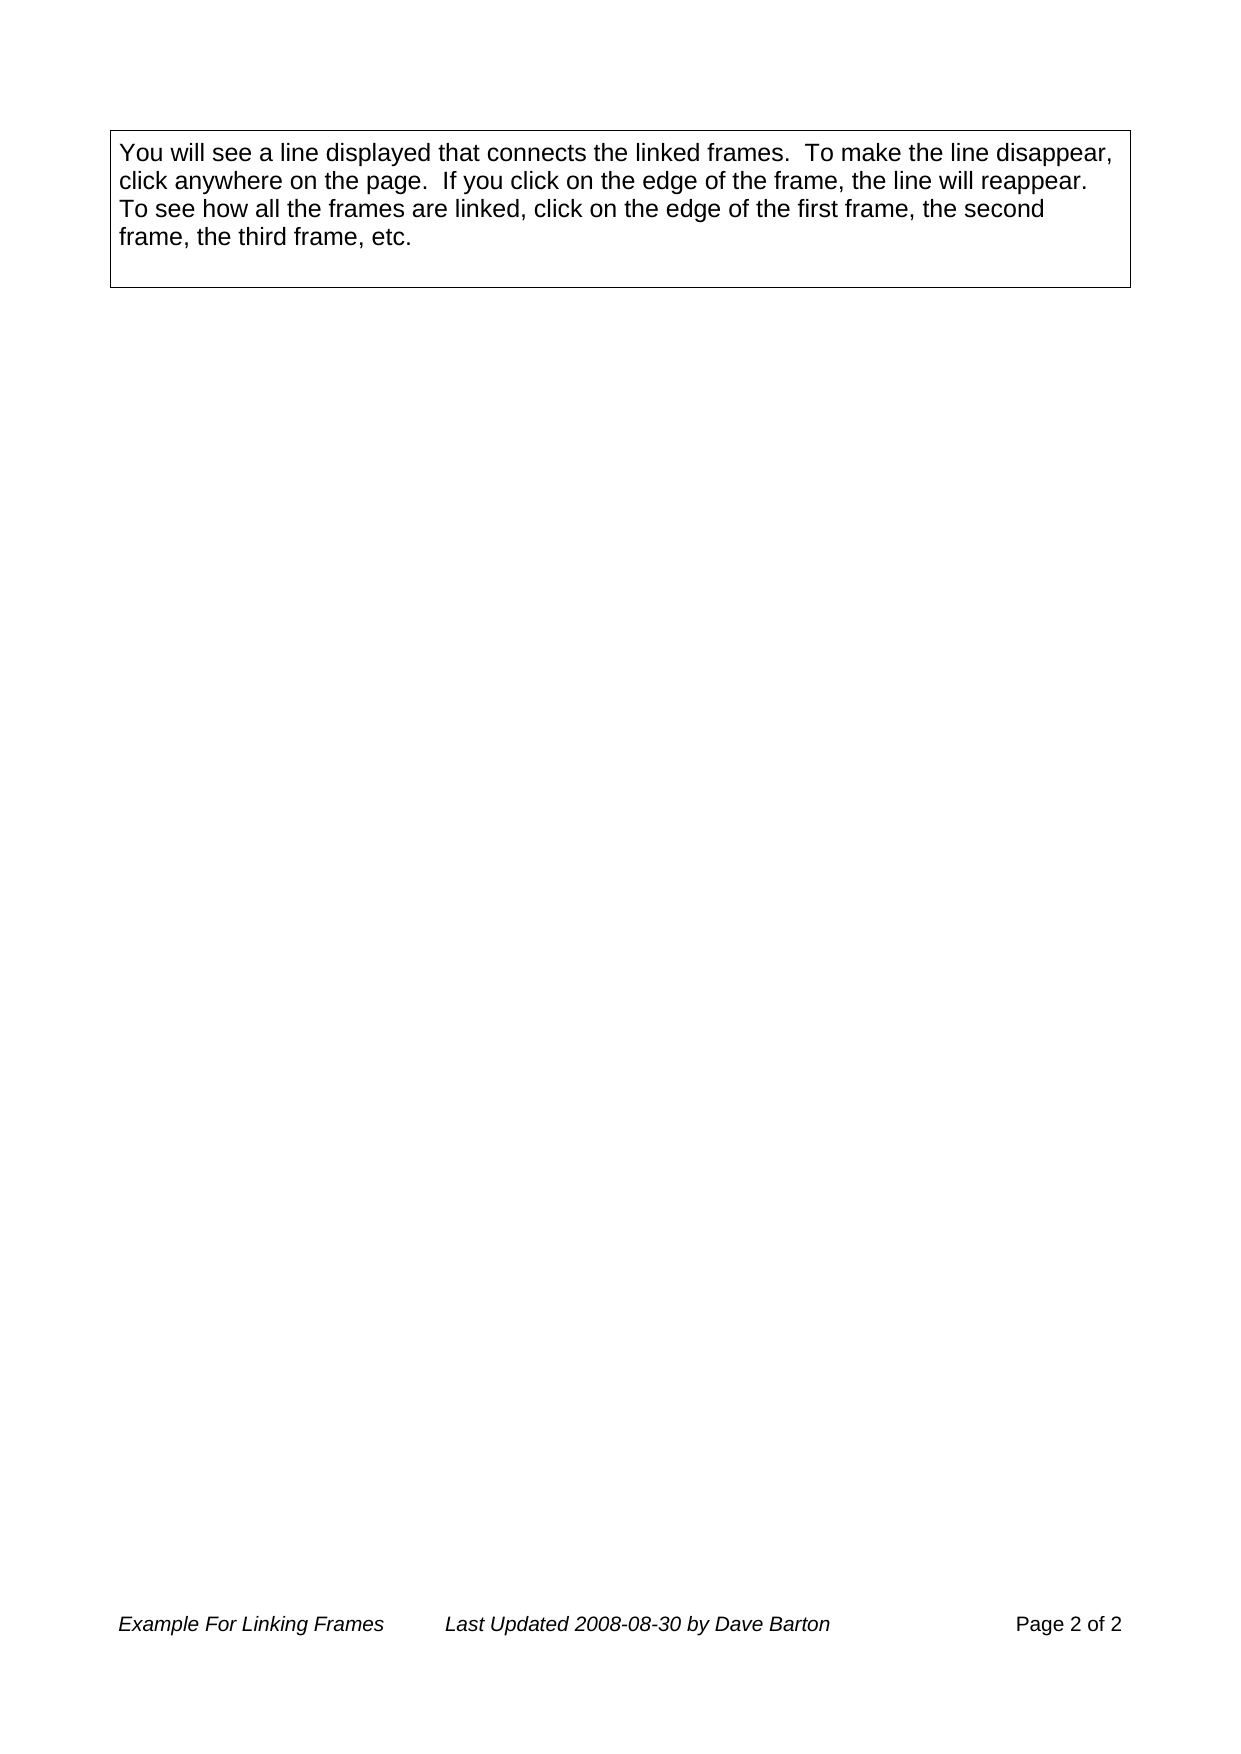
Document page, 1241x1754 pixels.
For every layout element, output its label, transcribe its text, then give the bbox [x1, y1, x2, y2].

text You will see a line displayed that connects the linked frames. To make the line disappear, click anywhere on the page. If you click on the edge of the frame, the line will reappear. To see how all the frames are linked, click on the edge of the first frame, the second frame, the third frame, etc. [119, 139, 1121, 251]
